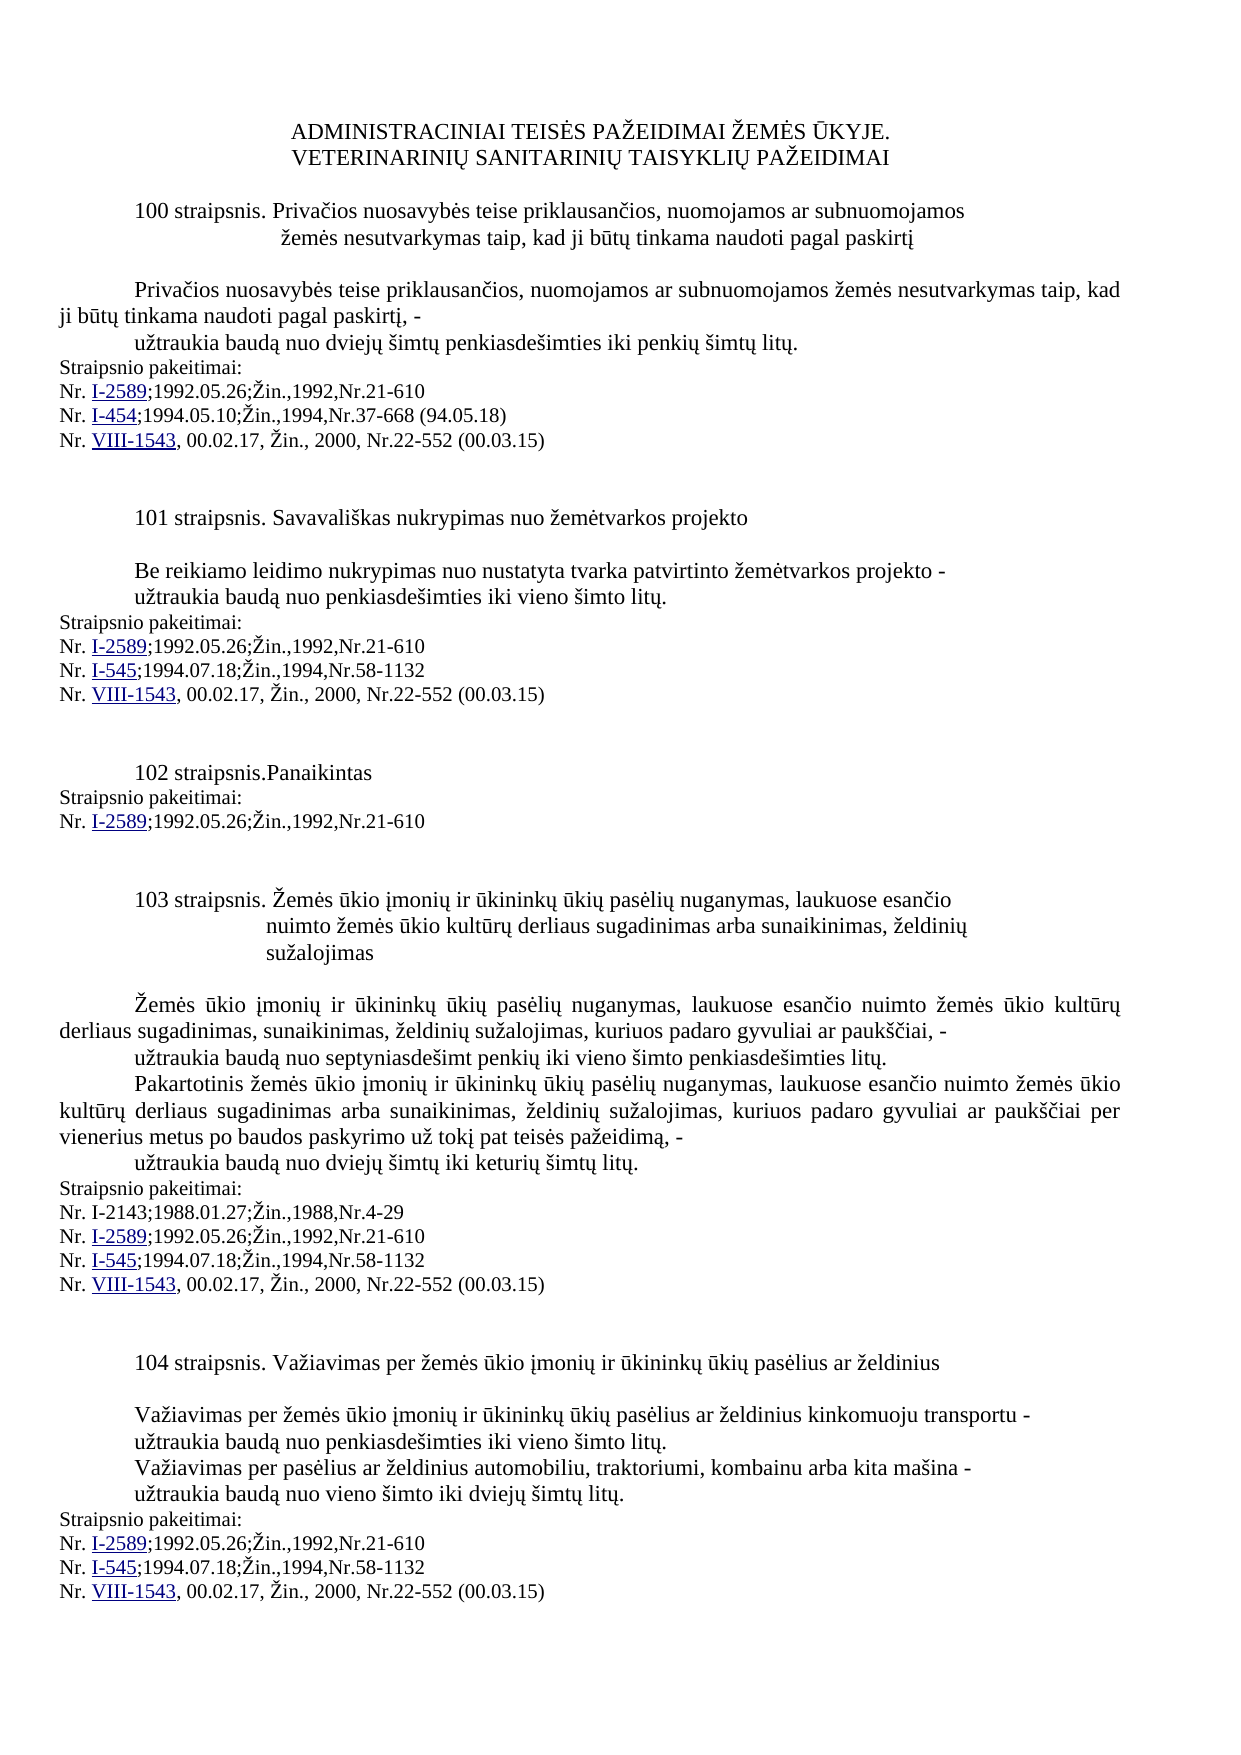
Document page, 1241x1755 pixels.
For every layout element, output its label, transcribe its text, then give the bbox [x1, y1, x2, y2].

text Be reikiamo leidimo nukrypimas nuo nustatyta tvarka patvirtinto žemėtvarkos projekto - [59, 557, 1122, 583]
text Straipsnio pakeitimai: [59, 1176, 1122, 1200]
text Nr. I-545;1994.07.18;Žin.,1994,Nr.58-1132 [59, 1248, 1122, 1272]
text Pakartotinis žemės ūkio įmonių ir ūkininkų ūkių pasėlių nuganymas, laukuose esančio nuimto žemės ūkio kultūrų derliaus sugadinimas arba sunaikinimas, želdinių sužalojimas, kuriuos padaro gyvuliai ar paukščiai per vienerius metus po baudos paskyrimo už tokį pat teisės pažeidimą, - [59, 1070, 1122, 1149]
text 104 straipsnis. Važiavimas per žemės ūkio įmonių ir ūkininkų ūkių pasėlius ar želdinius [134, 1349, 1122, 1375]
text nuimto žemės ūkio kultūrų derliaus sugadinimas arba sunaikinimas, želdinių [266, 912, 1122, 938]
text užtraukia baudą nuo vieno šimto iki dviejų šimtų litų. [59, 1481, 1122, 1507]
text Nr. VIII-1543, 00.02.17, Žin., 2000, Nr.22-552 (00.03.15) [59, 1272, 1122, 1296]
text 101 straipsnis. Savavališkas nukrypimas nuo žemėtvarkos projekto [59, 504, 1122, 531]
text Nr. I-2589;1992.05.26;Žin.,1992,Nr.21-610 [59, 1224, 1122, 1248]
text Straipsnio pakeitimai: [59, 610, 1122, 634]
text Nr. I-545;1994.07.18;Žin.,1994,Nr.58-1132 [59, 658, 1122, 682]
text Straipsnio pakeitimai: [59, 1507, 1122, 1531]
text Nr. VIII-1543, 00.02.17, Žin., 2000, Nr.22-552 (00.03.15) [59, 427, 1122, 452]
text užtraukia baudą nuo septyniasdešimt penkių iki vieno šimto penkiasdešimties litų. [59, 1044, 1122, 1070]
text 103 straipsnis. Žemės ūkio įmonių ir ūkininkų ūkių pasėlių nuganymas, laukuose esančio [134, 886, 1122, 912]
text Nr. VIII-1543, 00.02.17, Žin., 2000, Nr.22-552 (00.03.15) [59, 1579, 1122, 1603]
text užtraukia baudą nuo penkiasdešimties iki vieno šimto litų. [59, 1428, 1122, 1454]
text Straipsnio pakeitimai: [59, 355, 1122, 379]
text Nr. I-2589;1992.05.26;Žin.,1992,Nr.21-610 [59, 379, 1122, 403]
text Nr. VIII-1543, 00.02.17, Žin., 2000, Nr.22-552 (00.03.15) [59, 682, 1122, 706]
text Nr. I-454;1994.05.10;Žin.,1994,Nr.37-668 (94.05.18) [59, 403, 1122, 427]
text VETERINARINIŲ SANITARINIŲ TAISYKLIŲ PAŽEIDIMAI [59, 144, 1122, 171]
text Nr. I-2589;1992.05.26;Žin.,1992,Nr.21-610 [59, 809, 1122, 833]
text Nr. I-2589;1992.05.26;Žin.,1992,Nr.21-610 [59, 1531, 1122, 1555]
text Važiavimas per pasėlius ar želdinius automobiliu, traktoriumi, kombainu arba kita mašina - [59, 1454, 1122, 1481]
text užtraukia baudą nuo dviejų šimtų iki keturių šimtų litų. [59, 1149, 1122, 1176]
text Važiavimas per žemės ūkio įmonių ir ūkininkų ūkių pasėlius ar želdinius kinkomuoju transportu - [59, 1401, 1122, 1428]
text Privačios nuosavybės teise priklausančios, nuomojamos ar subnuomojamos žemės nesutvarkymas taip, kad ji būtų tinkama naudoti pagal paskirtį, - [59, 276, 1122, 329]
text 102 straipsnis.Panaikintas [59, 759, 1122, 785]
text Straipsnio pakeitimai: [59, 785, 1122, 809]
text žemės nesutvarkymas taip, kad ji būtų tinkama naudoti pagal paskirtį [281, 223, 1122, 250]
text 100 straipsnis. Privačios nuosavybės teise priklausančios, nuomojamos ar subnuomojamos [134, 197, 1122, 223]
text Nr. I-2143;1988.01.27;Žin.,1988,Nr.4-29 [59, 1200, 1122, 1224]
text Nr. I-545;1994.07.18;Žin.,1994,Nr.58-1132 [59, 1555, 1122, 1579]
text Nr. I-2589;1992.05.26;Žin.,1992,Nr.21-610 [59, 634, 1122, 658]
text užtraukia baudą nuo penkiasdešimties iki vieno šimto litų. [59, 583, 1122, 610]
text ADMINISTRACINIAI TEISĖS PAŽEIDIMAI ŽEMĖS ŪKYJE. [59, 118, 1122, 144]
text sužalojimas [266, 938, 1122, 965]
text užtraukia baudą nuo dviejų šimtų penkiasdešimties iki penkių šimtų litų. [59, 329, 1122, 355]
text Žemės ūkio įmonių ir ūkininkų ūkių pasėlių nuganymas, laukuose esančio nuimto žemės ūkio kultūrų derliaus sugadinimas, sunaikinimas, želdinių sužalojimas, kuriuos padaro gyvuliai ar paukščiai, - [59, 991, 1122, 1044]
